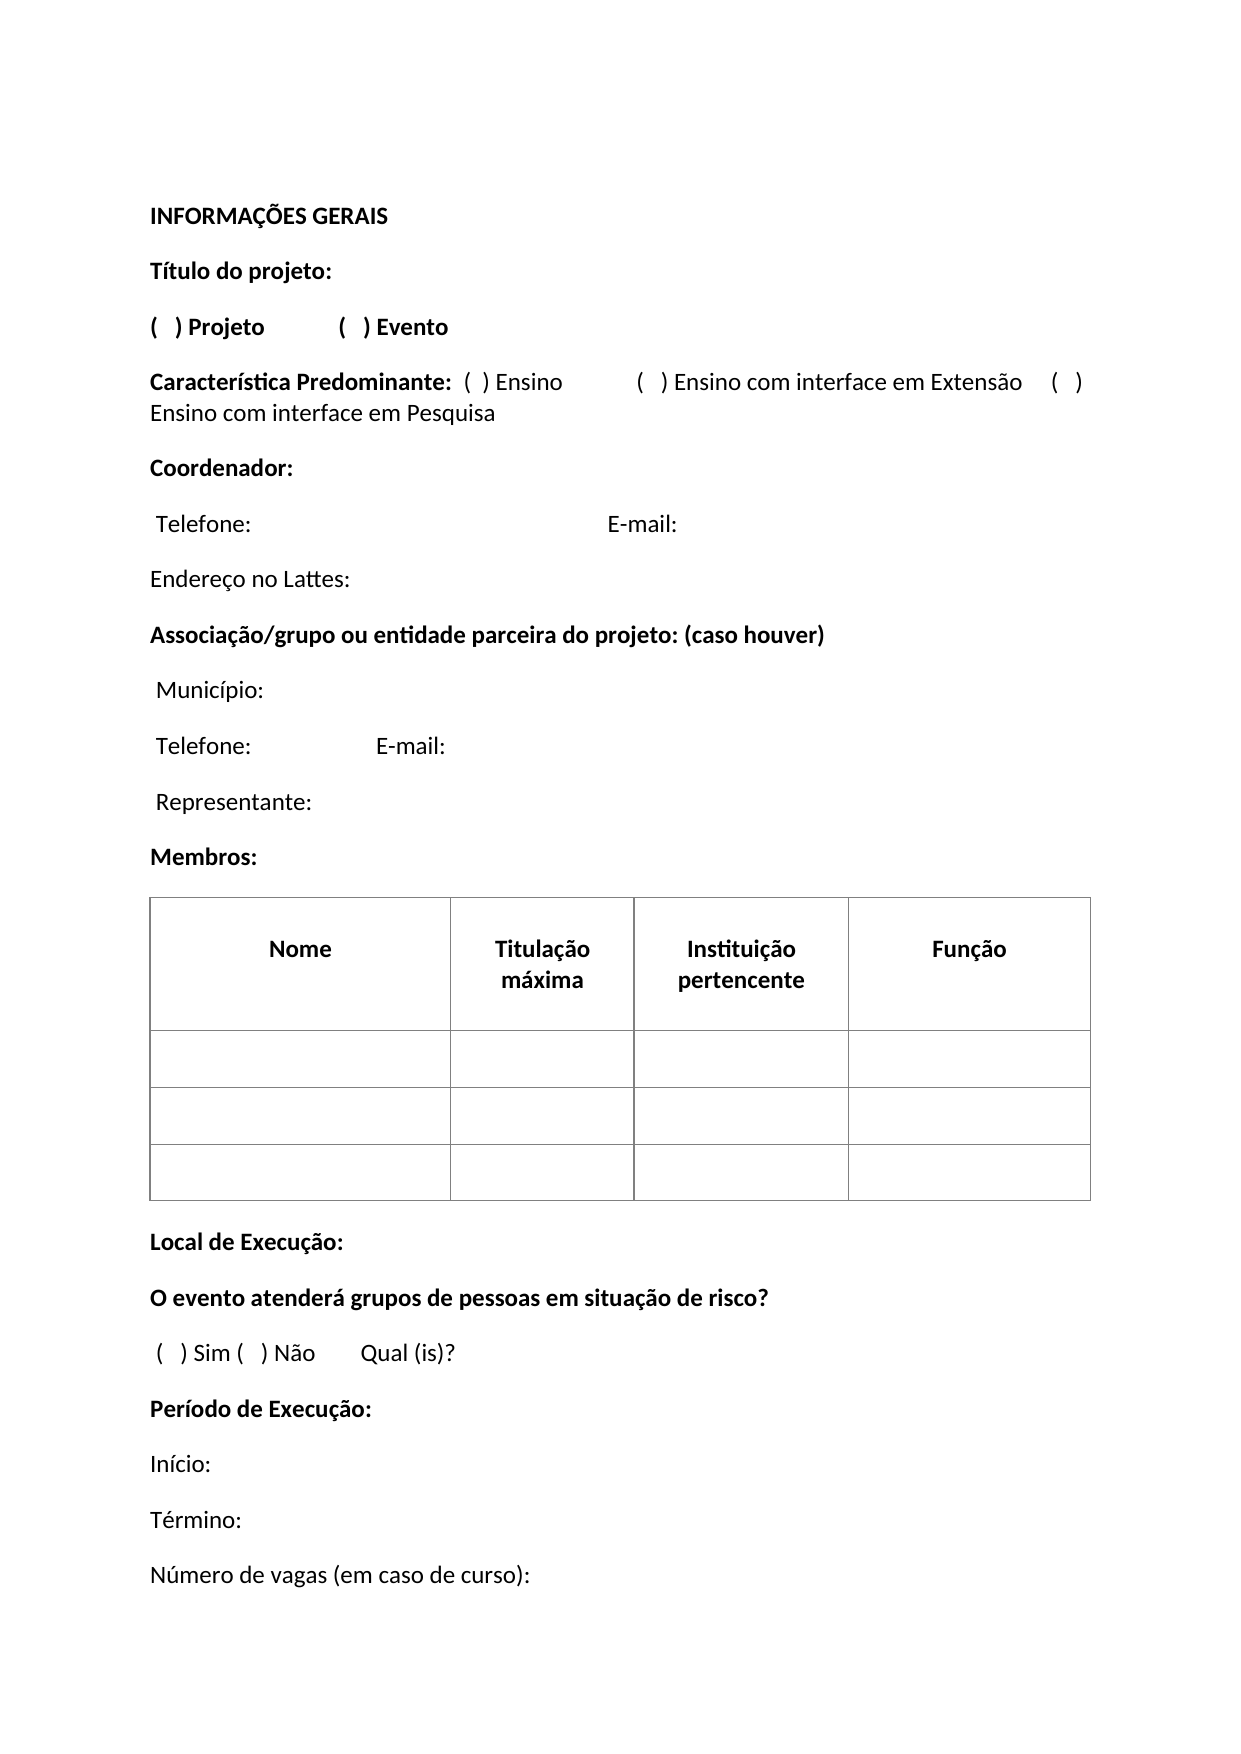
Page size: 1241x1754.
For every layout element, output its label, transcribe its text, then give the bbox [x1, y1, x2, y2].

table_cell [849, 1088, 1090, 1143]
table_cell [635, 1088, 848, 1143]
text Representante: [150, 786, 1090, 816]
text Número de vagas (em caso de curso): [150, 1559, 1090, 1590]
text Membros: [150, 841, 1090, 872]
text Local de Execução: [150, 1226, 1090, 1257]
text Associação/grupo ou entidade parceira do projeto: (caso houver) [150, 619, 1090, 650]
table_cell [635, 1031, 848, 1087]
text Período de Execução: [150, 1393, 1090, 1423]
table_cell [451, 1088, 633, 1143]
text Término: [150, 1504, 1090, 1534]
text Coordenador: [150, 453, 1090, 483]
text O evento atenderá grupos de pessoas em situação de risco? [150, 1282, 1090, 1312]
table_header Instituição pertencente [635, 898, 848, 1030]
table_cell [849, 1145, 1090, 1200]
text Início: [150, 1448, 1090, 1479]
table_cell [849, 1031, 1090, 1087]
table_cell [635, 1145, 848, 1200]
table_cell [451, 1031, 633, 1087]
table_cell [151, 1031, 450, 1087]
text Título do projeto: [150, 256, 1090, 286]
text Telefone: E-mail: [150, 730, 1090, 761]
text Característica Predominante: ( ) Ensino ( ) Ensino com interface em Extensão ( ) Ensino com interface em Pesquisa [150, 367, 1090, 428]
table_header Função [849, 898, 1090, 1030]
table_header Titulação máxima [451, 898, 633, 1030]
table_cell [151, 1145, 450, 1200]
text ( ) Projeto ( ) Evento [150, 311, 1090, 342]
text Telefone: E-mail: [150, 508, 1090, 539]
text Endereço no Lattes: [150, 564, 1090, 594]
subtitle INFORMAÇÕES GERAIS [150, 200, 1090, 231]
table_header Nome [151, 898, 450, 1030]
text ( ) Sim ( ) Não Qual (is)? [150, 1337, 1090, 1368]
table_cell [451, 1145, 633, 1200]
table_cell [151, 1088, 450, 1143]
text Município: [150, 675, 1090, 705]
